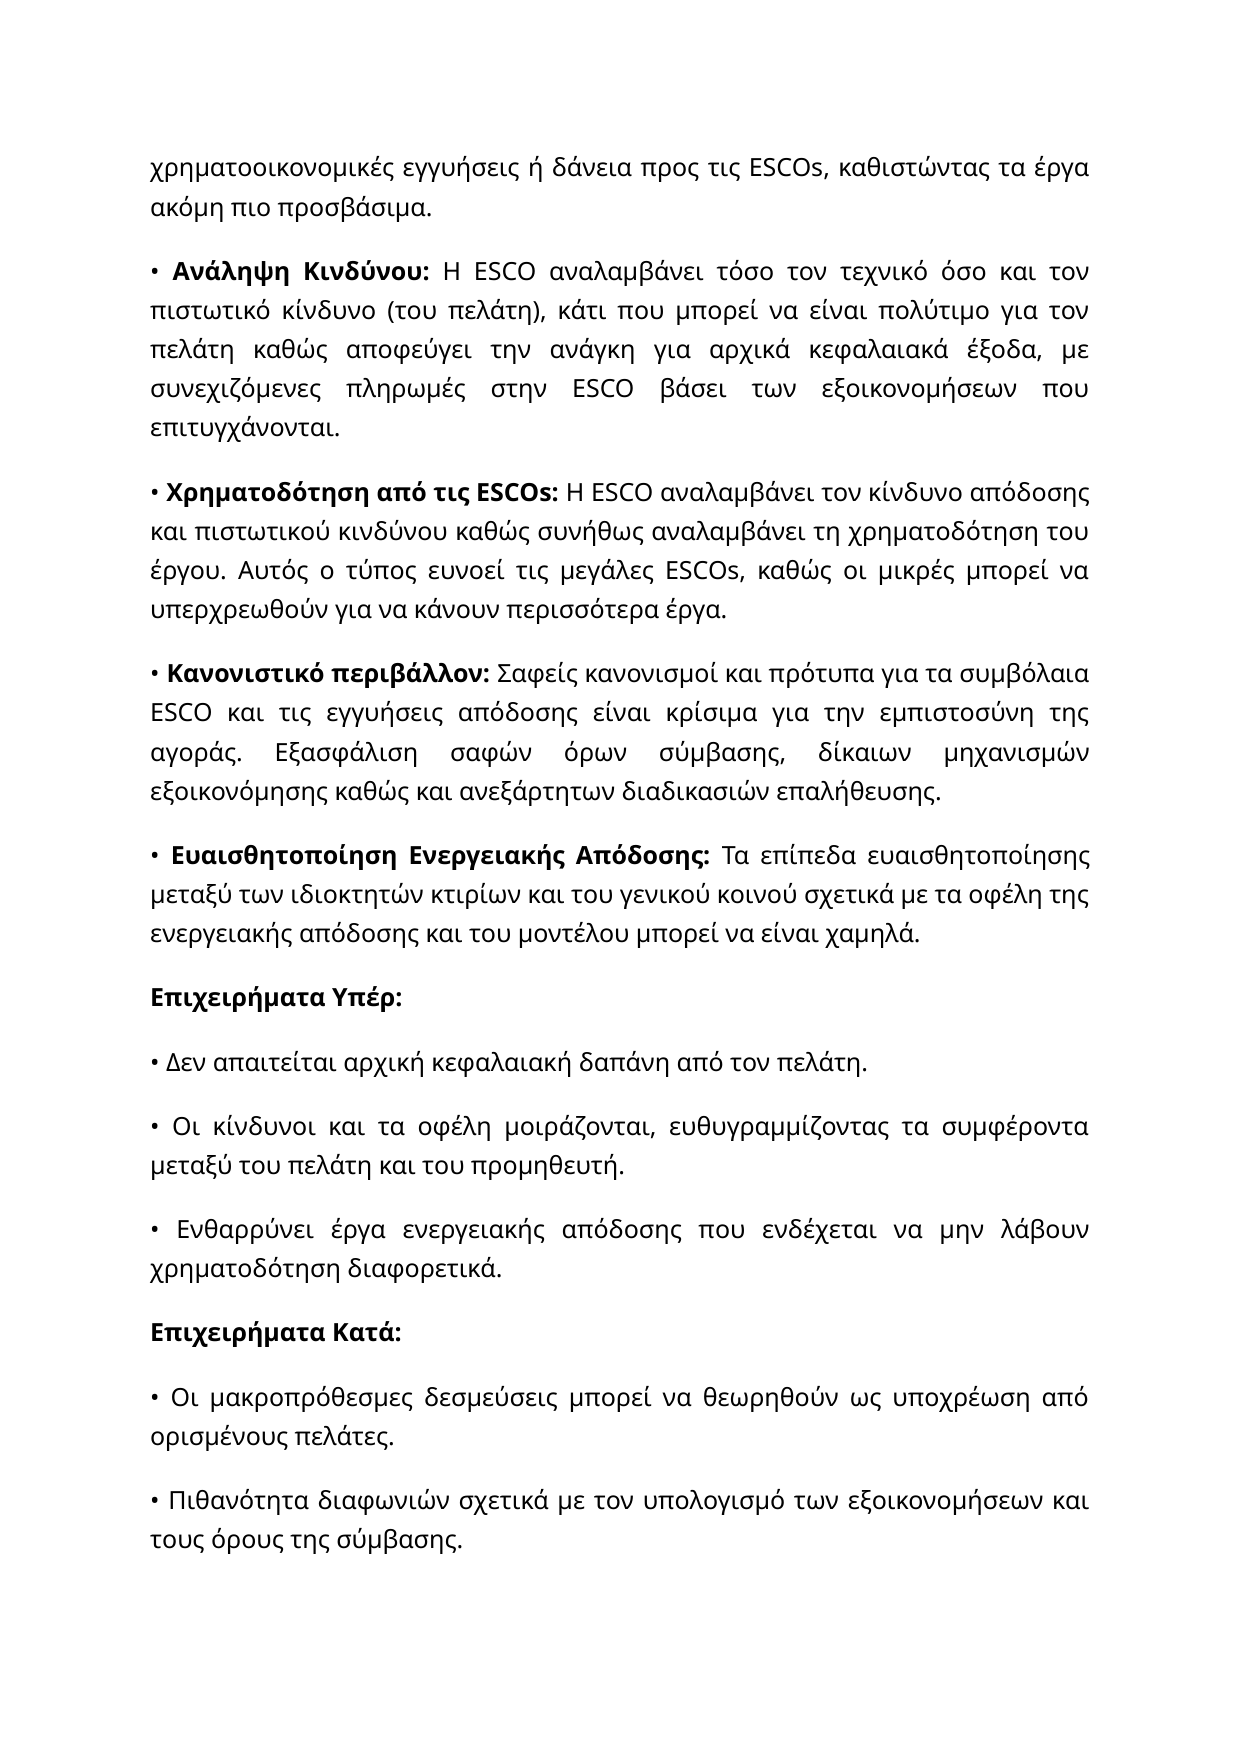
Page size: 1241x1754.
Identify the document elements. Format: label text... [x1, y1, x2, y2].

text • Χρηματοδότηση από τις ESCOs: Η ESCO αναλαμβάνει τον κίνδυνο απόδοσης και πιστωτικού κινδύνου καθώς συνήθως αναλαμβάνει τη χρηματοδότηση του έργου. Αυτός ο τύπος ευνοεί τις μεγάλες ESCOs, καθώς οι μικρές μπορεί να υπερχρεωθούν για να κάνουν περισσότερα έργα. [150, 474, 1090, 626]
text Επιχειρήματα Κατά: [150, 1315, 1090, 1349]
text • Ανάληψη Κινδύνου: Η ESCO αναλαμβάνει τόσο τον τεχνικό όσο και τον πιστωτικό κίνδυνο (του πελάτη), κάτι που μπορεί να είναι πολύτιμο για τον πελάτη καθώς αποφεύγει την ανάγκη για αρχικά κεφαλαιακά έξοδα, με συνεχιζόμενες πληρωμές στην ESCO βάσει των εξοικονομήσεων που επιτυγχάνονται. [150, 253, 1090, 444]
text • Ευαισθητοποίηση Ενεργειακής Απόδοσης: Τα επίπεδα ευαισθητοποίησης μεταξύ των ιδιοκτητών κτιρίων και του γενικού κοινού σχετικά με τα οφέλη της ενεργειακής απόδοσης και του μοντέλου μπορεί να είναι χαμηλά. [150, 837, 1090, 950]
text • Κανονιστικό περιβάλλον: Σαφείς κανονισμοί και πρότυπα για τα συμβόλαια ESCO και τις εγγυήσεις απόδοσης είναι κρίσιμα για την εμπιστοσύνη της αγοράς. Εξασφάλιση σαφών όρων σύμβασης, δίκαιων μηχανισμών εξοικονόμησης καθώς και ανεξάρτητων διαδικασιών επαλήθευσης. [150, 656, 1090, 807]
text • Πιθανότητα διαφωνιών σχετικά με τον υπολογισμό των εξοικονομήσεων και τους όρους της σύμβασης. [150, 1482, 1090, 1556]
text Επιχειρήματα Υπέρ: [150, 980, 1090, 1014]
text • Οι μακροπρόθεσμες δεσμεύσεις μπορεί να θεωρηθούν ως υποχρέωση από ορισμένους πελάτες. [150, 1379, 1090, 1452]
text • Ενθαρρύνει έργα ενεργειακής απόδοσης που ενδέχεται να μην λάβουν χρηματοδότηση διαφορετικά. [150, 1212, 1090, 1285]
text • Οι κίνδυνοι και τα οφέλη μοιράζονται, ευθυγραμμίζοντας τα συμφέροντα μεταξύ του πελάτη και του προμηθευτή. [150, 1108, 1090, 1182]
text • Δεν απαιτείται αρχική κεφαλαιακή δαπάνη από τον πελάτη. [150, 1044, 1090, 1078]
text χρηματοοικονομικές εγγυήσεις ή δάνεια προς τις ESCOs, καθιστώντας τα έργα ακόμη πιο προσβάσιμα. [150, 150, 1090, 223]
